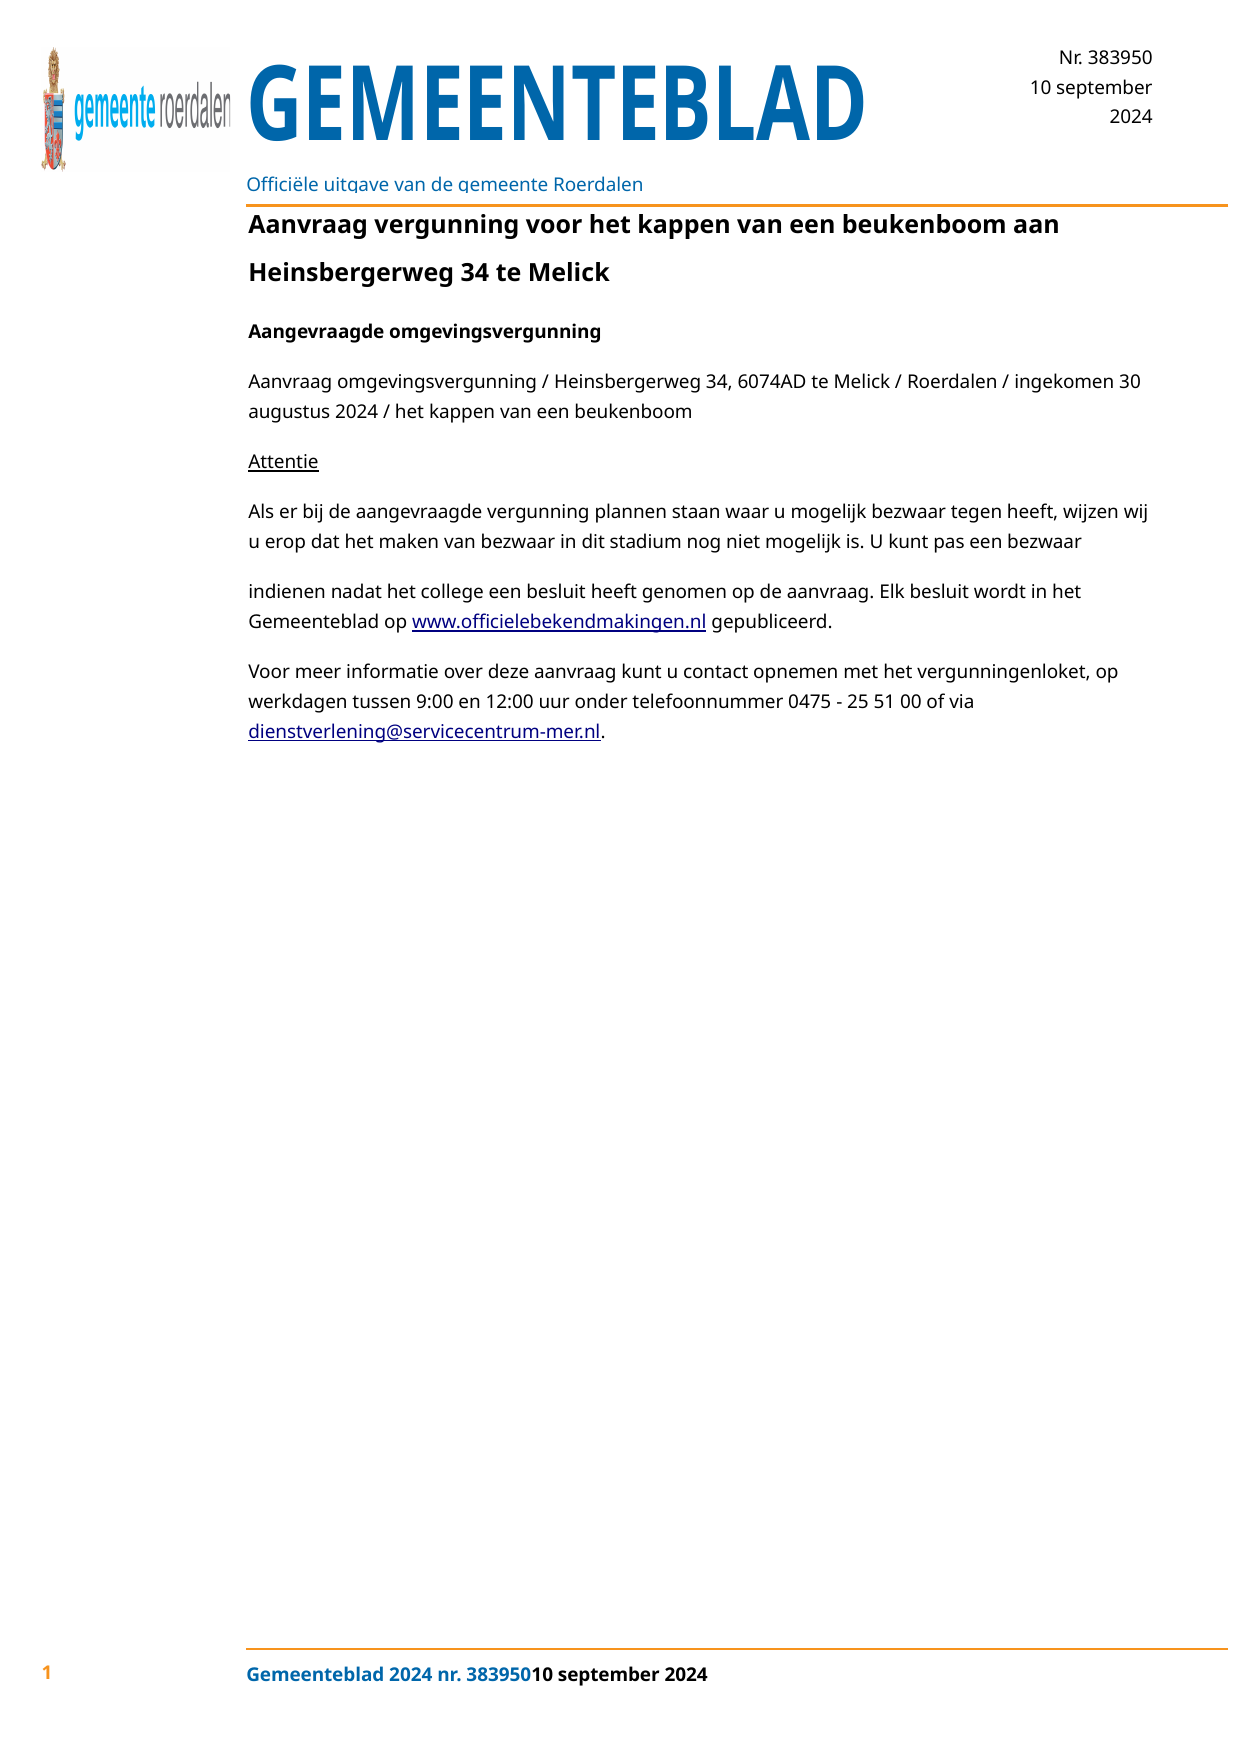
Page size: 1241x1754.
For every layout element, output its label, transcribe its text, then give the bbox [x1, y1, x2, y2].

picture [41, 47, 231, 172]
text indienen nadat het college een besluit heeft genomen op de aanvraag. Elk besluit wordt in het Gemeenteblad op www.officielebekendmakingen.nl gepubliceerd. [248, 579, 1152, 634]
text Attentie [248, 448, 1152, 474]
text Aanvraag vergunning voor het kappen van een beukenboom aan Heinsbergerweg 34 te Melick [248, 207, 1152, 288]
text Aangevraagde omgevingsvergunning [248, 318, 1152, 344]
text Voor meer informatie over deze aanvraag kunt u contact opnemen met het vergunningenloket, op werkdagen tussen 9:00 en 12:00 uur onder telefoonnummer 0475 - 25 51 00 of via dienstverlening@servicecentrum-mer.nl. [248, 659, 1152, 744]
text Als er bij de aangevraagde vergunning plannen staan waar u mogelijk bezwaar tegen heeft, wijzen wij u erop dat het maken van bezwaar in dit stadium nog niet mogelijk is. U kunt pas een bezwaar [248, 499, 1152, 554]
text Aanvraag omgevingsvergunning / Heinsbergerweg 34, 6074AD te Melick / Roerdalen / ingekomen 30 augustus 2024 / het kappen van een beukenboom [248, 368, 1152, 424]
